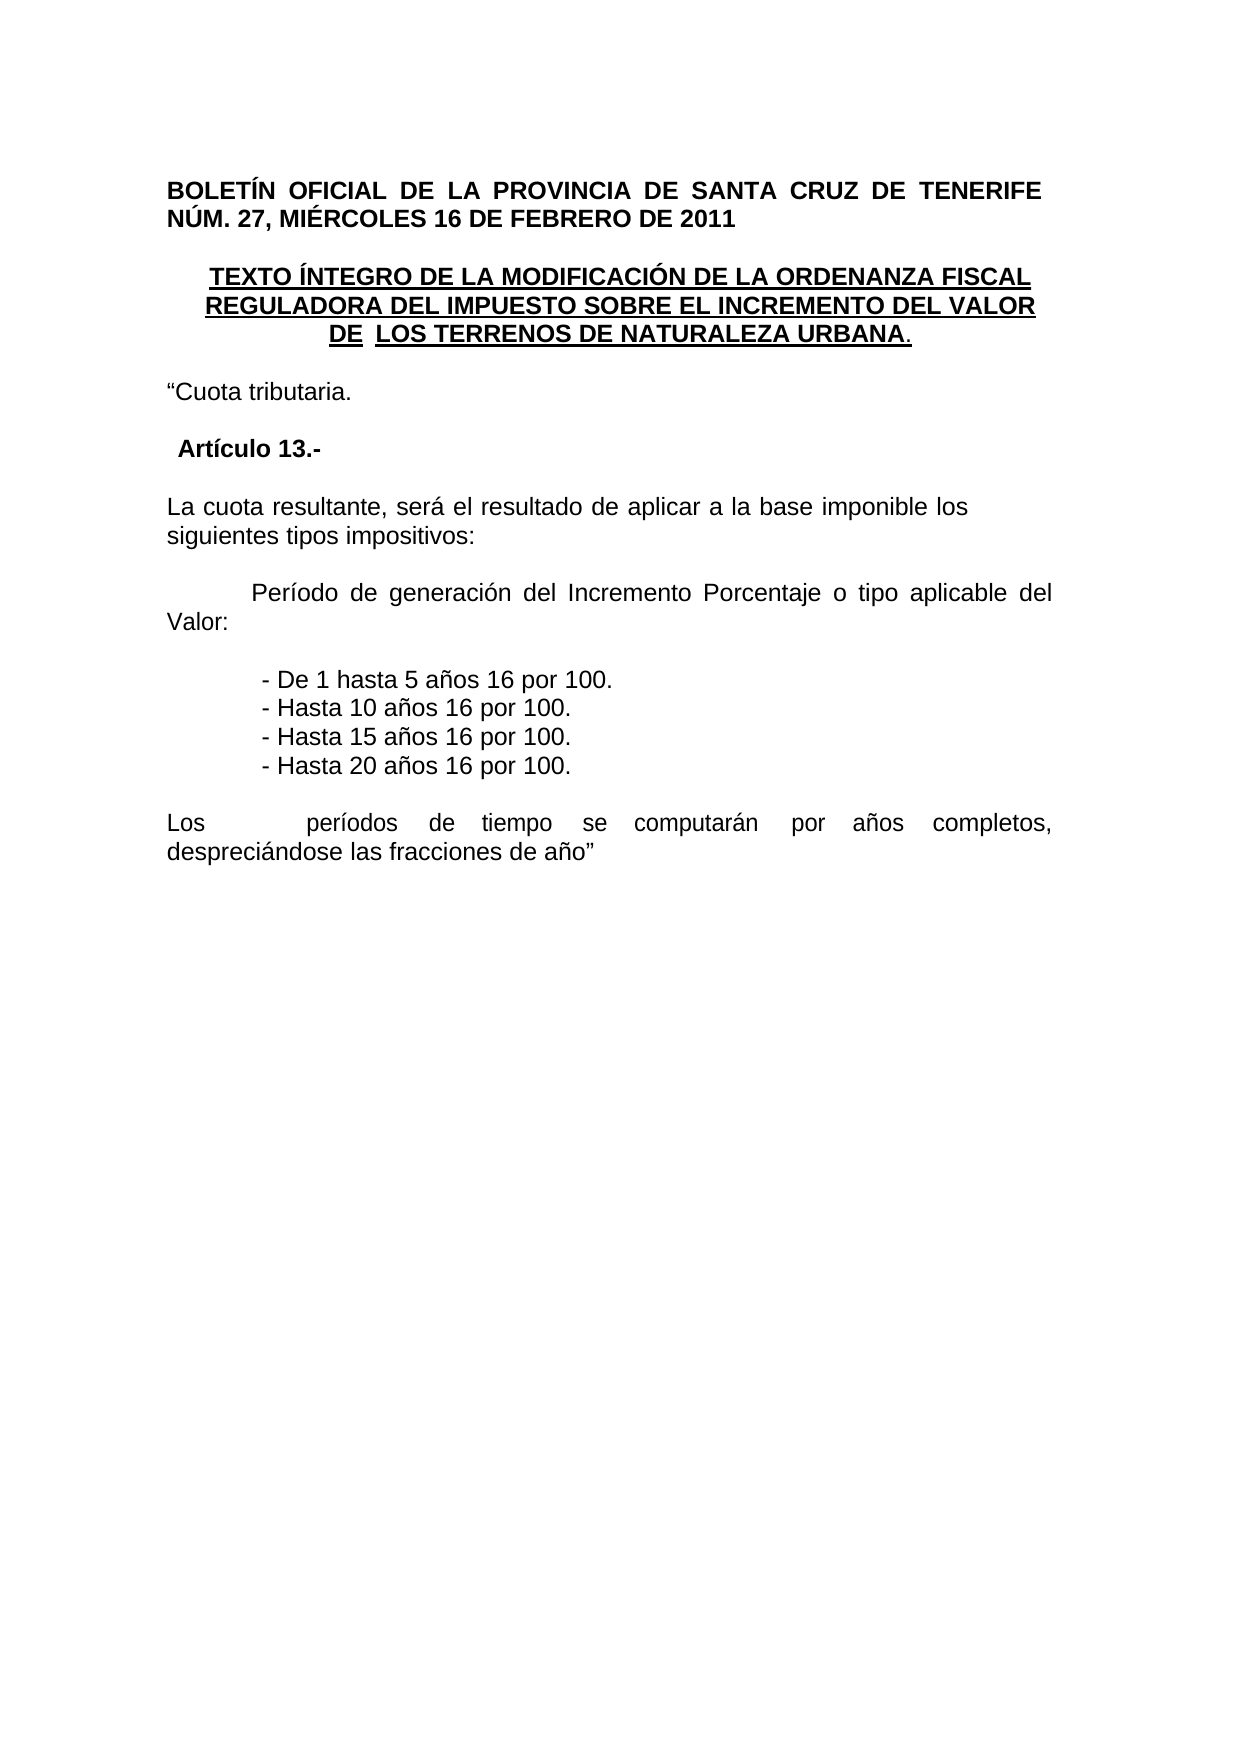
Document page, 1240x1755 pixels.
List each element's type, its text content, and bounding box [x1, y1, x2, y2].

text La cuota resultante, será el resultado de aplicar a la base imponible los siguientes tipos impositivos: [167, 492, 1063, 549]
text Los períodos de tiempo se computarán por años completos, despreciándose las fracciones de año” [167, 808, 1063, 866]
subtitle BOLETÍN OFICIAL DE LA PROVINCIA DE SANTA CRUZ DE TENERIFE NÚM. 27, MIÉRCOLES 16 DE FEBRERO DE 2011 [167, 176, 1063, 233]
list Hasta 10 años 16 por 100. [188, 693, 1075, 722]
text Valor: [167, 607, 243, 636]
text “Cuota tributaria. [167, 377, 1075, 406]
text TEXTO ÍNTEGRO DE LA MODIFICACIÓN DE LA ORDENANZA FISCAL REGULADORA DEL IMPUESTO SOBRE EL INCREMENTO DEL VALOR DE LOS TERRENOS DE NATURALEZA URBANA. [187, 262, 1053, 348]
list De 1 hasta 5 años 16 por 100. [188, 664, 1075, 693]
list Hasta 20 años 16 por 100. [188, 751, 1075, 779]
subtitle Artículo 13.- [177, 434, 1075, 463]
list Hasta 15 años 16 por 100. [188, 722, 1075, 751]
text Período de generación del Incremento Porcentaje o tipo aplicable del [251, 578, 1075, 607]
